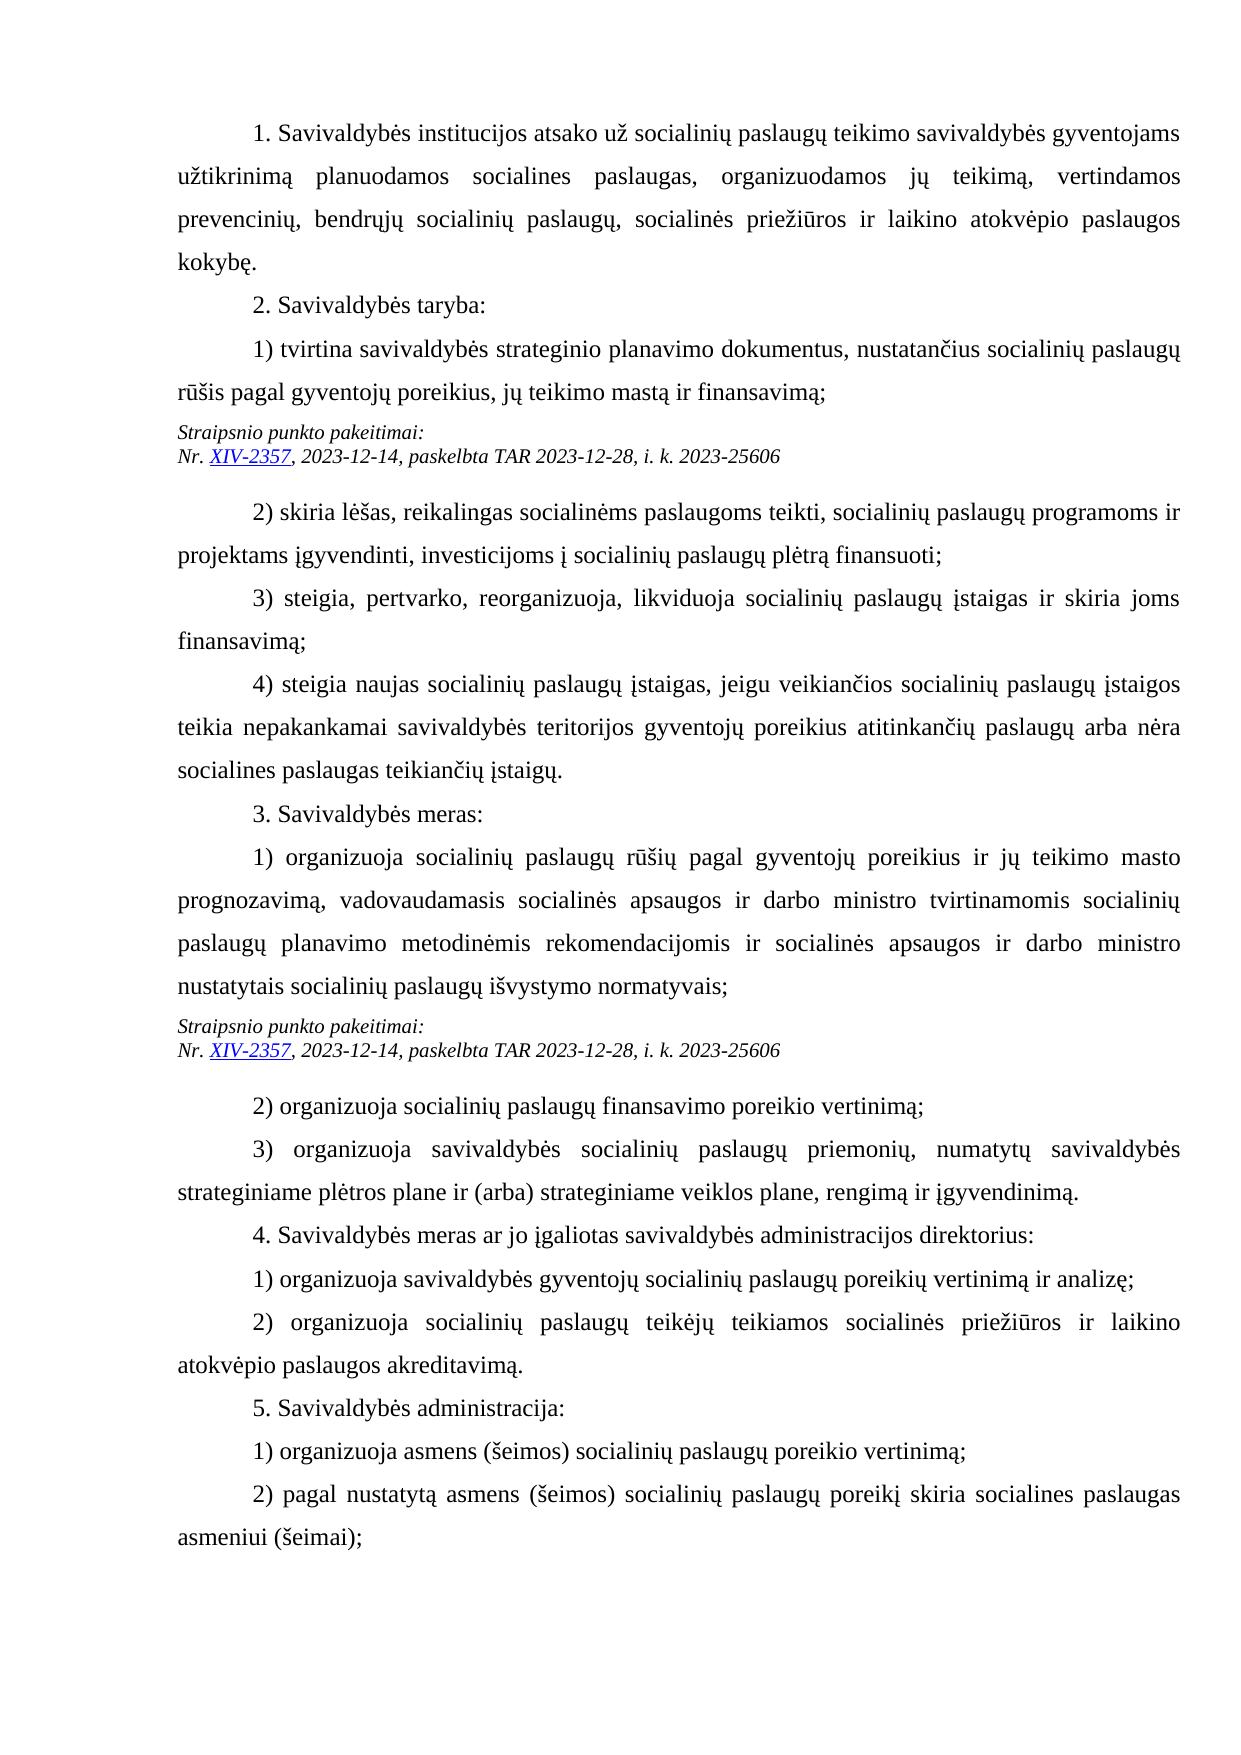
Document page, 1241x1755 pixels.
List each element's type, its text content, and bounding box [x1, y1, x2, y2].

text Nr. XIV-2357, 2023-12-14, paskelbta TAR 2023-12-28, i. k. 2023-25606 [177, 1038, 1181, 1062]
text 1) organizuoja asmens (šeimos) socialinių paslaugų poreikio vertinimą; [177, 1436, 1181, 1465]
text Straipsnio punkto pakeitimai: [177, 420, 1181, 444]
text 1) organizuoja socialinių paslaugų rūšių pagal gyventojų poreikius ir jų teikimo masto prognozavimą, vadovaudamasis socialinės apsaugos ir darbo ministro tvirtinamomis socialinių paslaugų planavimo metodinėmis rekomendacijomis ir socialinės apsaugos ir darbo ministro nustatytais socialinių paslaugų išvystymo normatyvais; [177, 842, 1181, 1000]
text 1) tvirtina savivaldybės strateginio planavimo dokumentus, nustatančius socialinių paslaugų rūšis pagal gyventojų poreikius, jų teikimo mastą ir finansavimą; [177, 334, 1181, 406]
text 4) steigia naujas socialinių paslaugų įstaigas, jeigu veikiančios socialinių paslaugų įstaigos teikia nepakankamai savivaldybės teritorijos gyventojų poreikius atitinkančių paslaugų arba nėra socialines paslaugas teikiančių įstaigų. [177, 669, 1181, 784]
text 2) organizuoja socialinių paslaugų teikėjų teikiamos socialinės priežiūros ir laikino atokvėpio paslaugos akreditavimą. [177, 1307, 1181, 1379]
text Straipsnio punkto pakeitimai: [177, 1014, 1181, 1038]
text 3) steigia, pertvarko, reorganizuoja, likviduoja socialinių paslaugų įstaigas ir skiria joms finansavimą; [177, 583, 1181, 655]
text 1) organizuoja savivaldybės gyventojų socialinių paslaugų poreikių vertinimą ir analizę; [177, 1264, 1181, 1292]
text 3. Savivaldybės meras: [177, 799, 1181, 827]
text 5. Savivaldybės administracija: [177, 1393, 1181, 1422]
text Nr. XIV-2357, 2023-12-14, paskelbta TAR 2023-12-28, i. k. 2023-25606 [177, 444, 1181, 468]
text 2) pagal nustatytą asmens (šeimos) socialinių paslaugų poreikį skiria socialines paslaugas asmeniui (šeimai); [177, 1479, 1181, 1551]
text 4. Savivaldybės meras ar jo įgaliotas savivaldybės administracijos direktorius: [177, 1221, 1181, 1249]
text 1. Savivaldybės institucijos atsako už socialinių paslaugų teikimo savivaldybės gyventojams užtikrinimą planuodamos socialines paslaugas, organizuodamos jų teikimą, vertindamos prevencinių, bendrųjų socialinių paslaugų, socialinės priežiūros ir laikino atokvėpio paslaugos kokybę. [177, 118, 1181, 276]
text 2) skiria lėšas, reikalingas socialinėms paslaugoms teikti, socialinių paslaugų programoms ir projektams įgyvendinti, investicijoms į socialinių paslaugų plėtrą finansuoti; [177, 497, 1181, 569]
text 3) organizuoja savivaldybės socialinių paslaugų priemonių, numatytų savivaldybės strateginiame plėtros plane ir (arba) strateginiame veiklos plane, rengimą ir įgyvendinimą. [177, 1134, 1181, 1206]
text 2) organizuoja socialinių paslaugų finansavimo poreikio vertinimą; [177, 1091, 1181, 1120]
text 2. Savivaldybės taryba: [177, 291, 1181, 319]
